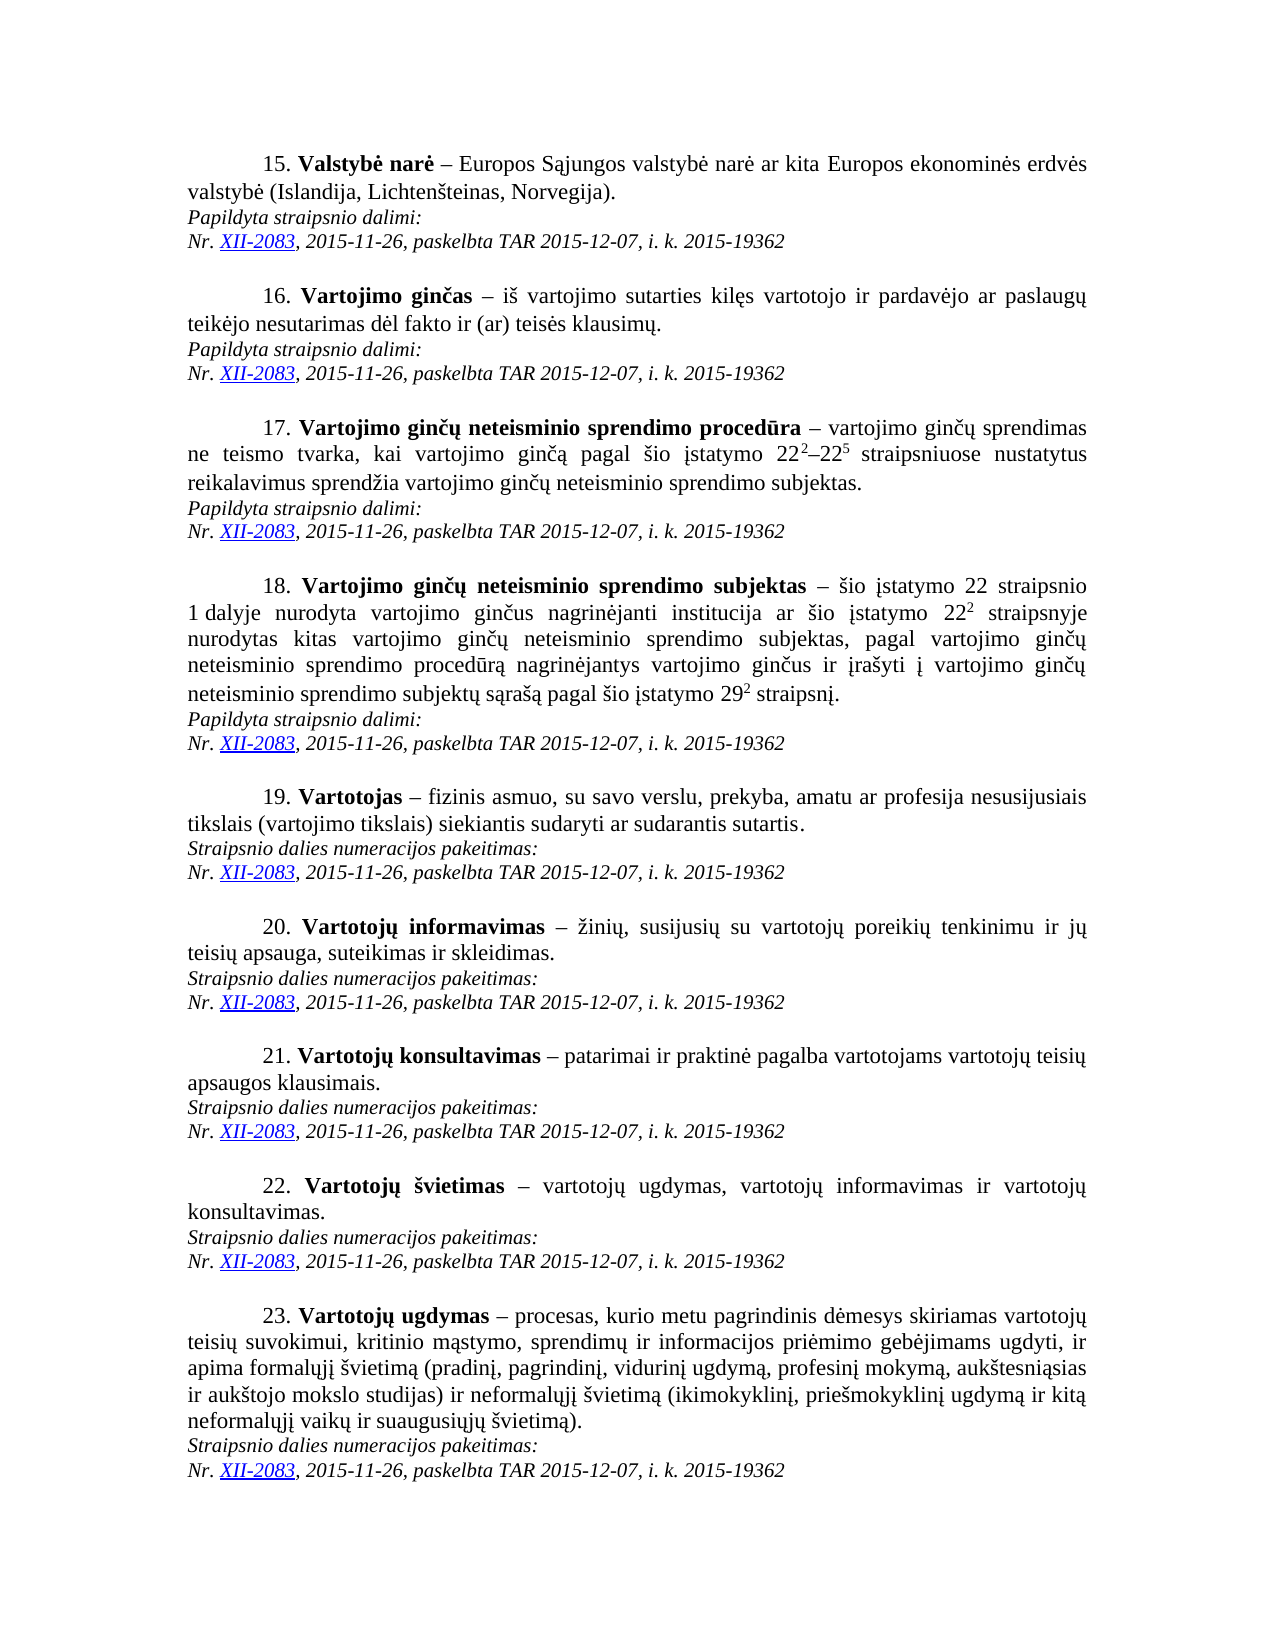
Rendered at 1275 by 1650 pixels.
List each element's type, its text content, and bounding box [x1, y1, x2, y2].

text Nr. XII-2083, 2015-11-26, paskelbta TAR 2015-12-07, i. k. 2015-19362 [187, 229, 1087, 253]
text 17. Vartojimo ginčų neteisminio sprendimo procedūra – vartojimo ginčų sprendimas ne teismo tvarka, kai vartojimo ginčą pagal šio įstatymo 222–225 straipsniuose nustatytus reikalavimus sprendžia vartojimo ginčų neteisminio sprendimo subjektas. [187, 414, 1087, 495]
text Nr. XII-2083, 2015-11-26, paskelbta TAR 2015-12-07, i. k. 2015-19362 [187, 1249, 1087, 1273]
text 16. Vartojimo ginčas – iš vartojimo sutarties kilęs vartotojo ir pardavėjo ar paslaugų teikėjo nesutarimas dėl fakto ir (ar) teisės klausimų. [187, 282, 1087, 337]
text 22. Vartotojų švietimas – vartotojų ugdymas, vartotojų informavimas ir vartotojų konsultavimas. [187, 1172, 1087, 1225]
text 20. Vartotojų informavimas – žinių, susijusių su vartotojų poreikių tenkinimu ir jų teisių apsauga, suteikimas ir skleidimas. [187, 913, 1087, 966]
text Nr. XII-2083, 2015-11-26, paskelbta TAR 2015-12-07, i. k. 2015-19362 [187, 1119, 1087, 1143]
text 23. Vartotojų ugdymas – procesas, kurio metu pagrindinis dėmesys skiriamas vartotojų teisių suvokimui, kritinio mąstymo, sprendimų ir informacijos priėmimo gebėjimams ugdyti, ir apima formalųjį švietimą (pradinį, pagrindinį, vidurinį ugdymą, profesinį mokymą, aukštesniąsias ir aukštojo mokslo studijas) ir neformalųjį švietimą (ikimokyklinį, priešmokyklinį ugdymą ir kitą neformalųjį vaikų ir suaugusiųjų švietimą). [187, 1302, 1087, 1433]
text 21. Vartotojų konsultavimas – patarimai ir praktinė pagalba vartotojams vartotojų teisių apsaugos klausimais. [187, 1042, 1087, 1095]
text 19. Vartotojas – fizinis asmuo, su savo verslu, prekyba, amatu ar profesija nesusijusiais tikslais (vartojimo tikslais) siekiantis sudaryti ar sudarantis sutartis. [187, 783, 1087, 836]
text 15. Valstybė narė – Europos Sąjungos valstybė narė ar kita Europos ekonominės erdvės valstybė (Islandija, Lichtenšteinas, Norvegija). [187, 150, 1087, 205]
text Papildyta straipsnio dalimi: [187, 337, 1087, 361]
text 18. Vartojimo ginčų neteisminio sprendimo subjektas – šio įstatymo 22 straipsnio 1 dalyje nurodyta vartojimo ginčus nagrinėjanti institucija ar šio įstatymo 222 straipsnyje nurodytas kitas vartojimo ginčų neteisminio sprendimo subjektas, pagal vartojimo ginčų neteisminio sprendimo procedūrą nagrinėjantys vartojimo ginčus ir įrašyti į vartojimo ginčų neteisminio sprendimo subjektų sąrašą pagal šio įstatymo 292 straipsnį. [187, 572, 1087, 706]
text Nr. XII-2083, 2015-11-26, paskelbta TAR 2015-12-07, i. k. 2015-19362 [187, 990, 1087, 1014]
text Straipsnio dalies numeracijos pakeitimas: [187, 836, 1087, 860]
text Nr. XII-2083, 2015-11-26, paskelbta TAR 2015-12-07, i. k. 2015-19362 [187, 519, 1087, 543]
text Straipsnio dalies numeracijos pakeitimas: [187, 1433, 1087, 1457]
text Papildyta straipsnio dalimi: [187, 205, 1087, 229]
text Straipsnio dalies numeracijos pakeitimas: [187, 1095, 1087, 1119]
text Nr. XII-2083, 2015-11-26, paskelbta TAR 2015-12-07, i. k. 2015-19362 [187, 860, 1087, 884]
text Straipsnio dalies numeracijos pakeitimas: [187, 966, 1087, 990]
text Nr. XII-2083, 2015-11-26, paskelbta TAR 2015-12-07, i. k. 2015-19362 [187, 731, 1087, 754]
text Straipsnio dalies numeracijos pakeitimas: [187, 1225, 1087, 1249]
text Nr. XII-2083, 2015-11-26, paskelbta TAR 2015-12-07, i. k. 2015-19362 [187, 361, 1087, 385]
text Papildyta straipsnio dalimi: [187, 495, 1087, 519]
text Nr. XII-2083, 2015-11-26, paskelbta TAR 2015-12-07, i. k. 2015-19362 [187, 1457, 1087, 1482]
text Papildyta straipsnio dalimi: [187, 706, 1087, 731]
